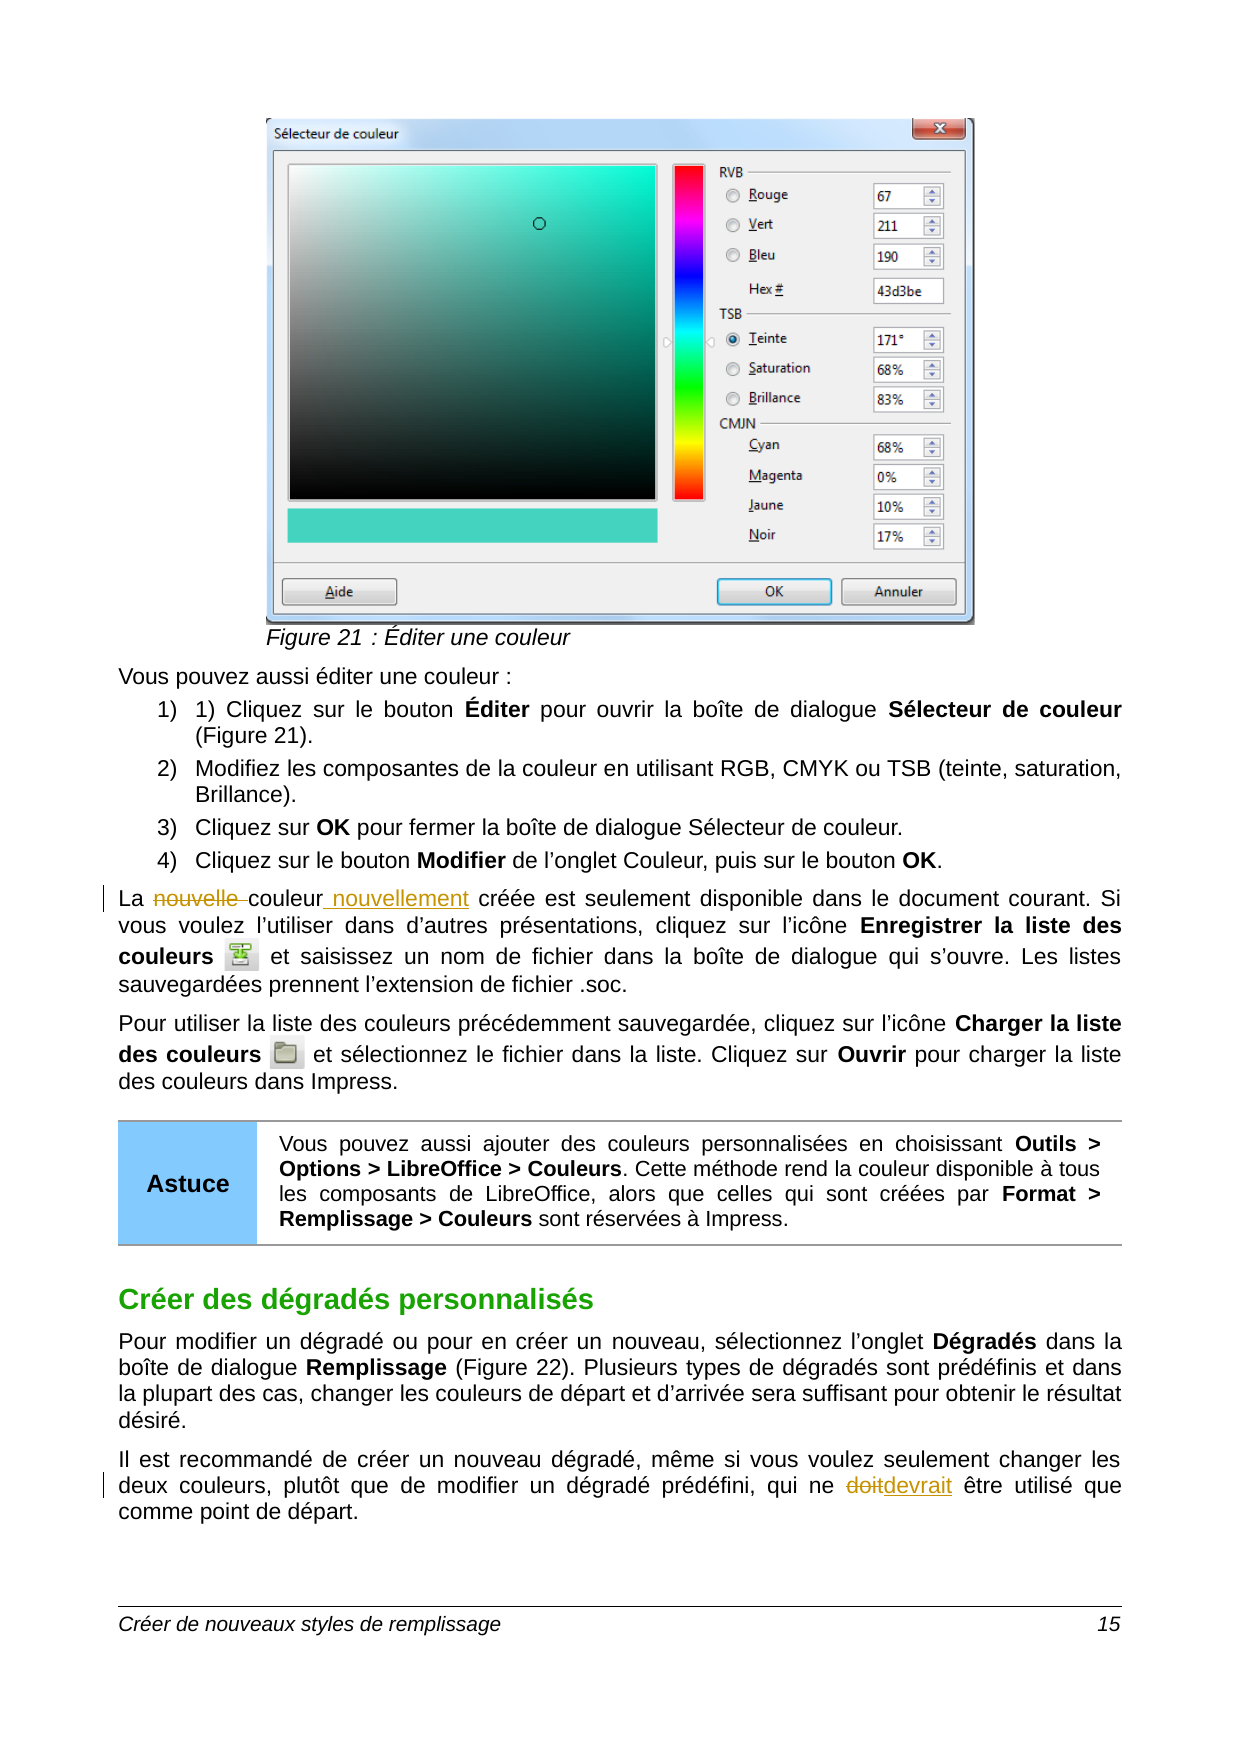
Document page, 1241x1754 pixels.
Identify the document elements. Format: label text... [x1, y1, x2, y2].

list Cliquez sur OK pour fermer la boîte de dialogue Sélecteur de couleur. [177, 814, 1122, 840]
picture [266, 118, 975, 625]
list 1) Cliquez sur le bouton Éditer pour ouvrir la boîte de dialogue Sélecteur de couleur (Figure 21). [177, 696, 1122, 749]
text La couleur nouvellement créée est seulement disponible dans le document courant. Si vous voulez l’utiliser dans d’autres présentations, cliquez sur l’icône Enregistrer la liste des couleurs et saisissez un nom de fichier dans la boîte de dialogue qui s’ouvre. Les listes sauvegardées prennent l’extension de fichier .soc. [118, 885, 1122, 997]
text Il est recommandé de créer un nouveau dégradé, même si vous voulez seulement changer les deux couleurs, plutôt que de modifier un dégradé prédéfini, qui ne devrait être utilisé que comme point de départ. [118, 1446, 1122, 1524]
text Figure 21 : Éditer une couleur [266, 625, 974, 651]
list Cliquez sur le bouton Modifier de l’onglet Couleur, puis sur le bouton OK. [177, 847, 1122, 873]
text Pour modifier un dégradé ou pour en créer un nouveau, sélectionnez l’onglet Dégradés dans la boîte de dialogue Remplissage (Figure 22). Plusieurs types de dégradés sont prédéfinis et dans la plupart des cas, changer les couleurs de départ et d’arrivée sera suffisant pour obtenir le résultat désiré. [118, 1328, 1122, 1433]
table_header Astuce [118, 1122, 257, 1244]
subtitle Créer des dégradés personnalisés [118, 1282, 1122, 1315]
picture [224, 938, 260, 971]
list Vous pouvez aussi éditer une couleur : [118, 663, 1122, 689]
text Pour utiliser la liste des couleurs précédemment sauvegardée, cliquez sur l’icône Charger la liste des couleurs et sélectionnez le fichier dans la liste. Cliquez sur Ouvrir pour charger la liste des couleurs dans Impress. [118, 1009, 1122, 1095]
table_header Vous pouvez aussi ajouter des couleurs personnalisées en choisissant Outils > Options > LibreOffice > Couleurs. Cette méthode rend la couleur disponible à tous les composants de LibreOffice, alors que celles qui sont créées par Format > Remplissage > Couleurs sont réservées à Impress. [258, 1122, 1122, 1244]
list Modifiez les composantes de la couleur en utilisant RGB, CMYK ou TSB (teinte, saturation, Brillance). [177, 755, 1122, 808]
picture [269, 1035, 305, 1069]
